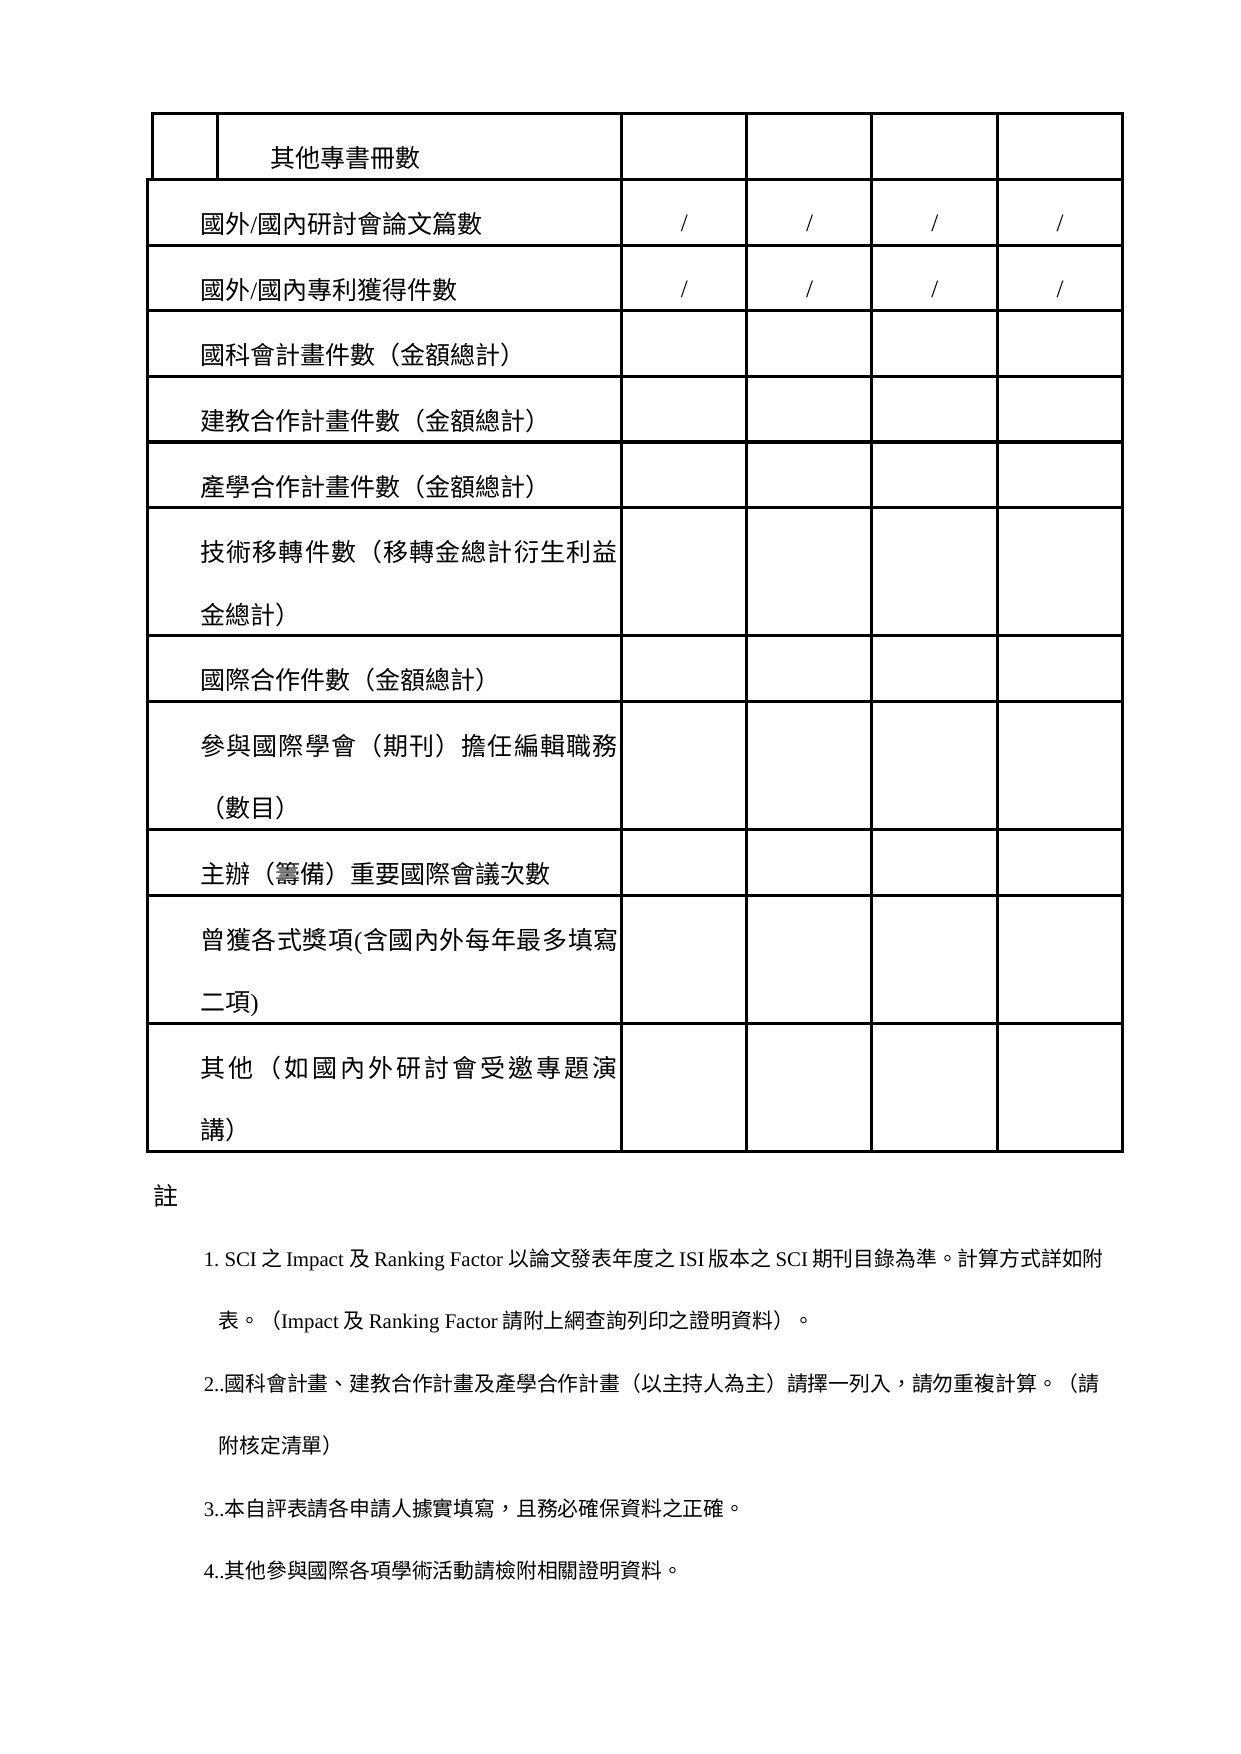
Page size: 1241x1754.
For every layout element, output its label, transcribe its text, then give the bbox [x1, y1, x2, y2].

table_cell [999, 637, 1121, 700]
table_cell 國外/國內研討會論文篇數 [149, 181, 620, 243]
table_cell [623, 637, 745, 700]
table_cell 其他（如國內外研討會受邀專題演講） [149, 1025, 620, 1150]
table_cell [623, 115, 745, 178]
text 3..本自評表請各申請人據實填寫，且務必確保資料之正確。 [203, 1465, 1167, 1528]
table_cell [623, 703, 745, 828]
table_cell [748, 897, 870, 1022]
table_cell [999, 312, 1121, 375]
table_cell 產學合作計畫件數（金額總計） [149, 444, 620, 506]
table_cell [873, 509, 996, 634]
table_cell 國外/國內專利獲得件數 [149, 247, 620, 309]
table_cell / [999, 247, 1121, 309]
table_cell 技術移轉件數（移轉金總計衍生利益金總計） [149, 509, 620, 634]
table_cell / [748, 181, 870, 243]
table_cell [999, 703, 1121, 828]
table_cell 參與國際學會（期刊）擔任編輯職務（數目） [149, 703, 620, 828]
table_cell [748, 312, 870, 375]
table_cell [999, 831, 1121, 893]
table_cell / [873, 247, 996, 309]
table_cell [623, 509, 745, 634]
table_cell [748, 115, 870, 178]
table_cell [873, 1025, 996, 1150]
table_cell [623, 444, 745, 506]
text 4..其他參與國際各項學術活動請檢附相關證明資料。 [203, 1528, 1167, 1590]
table_cell 國際合作件數（金額總計） [149, 637, 620, 700]
table_cell [748, 1025, 870, 1150]
table_cell [748, 831, 870, 893]
table_cell [748, 509, 870, 634]
table_cell [873, 115, 996, 178]
table_cell [873, 831, 996, 893]
text 1. SCI之Impact 及Ranking Factor 以論文發表年度之ISI版本之SCI期刊目錄為準。計算方式詳如附表。（Impact 及Ranking Factor請附上網查詢列印之證明資料）。 [203, 1215, 1108, 1340]
table_cell / [999, 181, 1121, 243]
table_cell [873, 637, 996, 700]
table_cell [999, 509, 1121, 634]
table_cell [873, 897, 996, 1022]
table_cell [748, 378, 870, 440]
table_cell [999, 378, 1121, 440]
table_cell 國科會計畫件數（金額總計） [149, 312, 620, 375]
table_cell [748, 637, 870, 700]
table_cell 建教合作計畫件數（金額總計） [149, 378, 620, 440]
table_cell [873, 378, 996, 440]
table_cell [623, 378, 745, 440]
table_cell 其他專書冊數 [219, 115, 620, 178]
table_cell [748, 444, 870, 506]
table_cell [999, 897, 1121, 1022]
table_cell [623, 312, 745, 375]
table_cell / [623, 181, 745, 243]
table_cell / [748, 247, 870, 309]
text 2..國科會計畫、建教合作計畫及產學合作計畫（以主持人為主）請擇一列入，請勿重複計算。（請附核定清單） [203, 1340, 1108, 1465]
table_cell [999, 115, 1121, 178]
table_cell / [623, 247, 745, 309]
table_cell [154, 115, 216, 178]
text 註 [153, 1153, 1113, 1215]
table_cell [873, 312, 996, 375]
table_cell [623, 897, 745, 1022]
table_cell / [873, 181, 996, 243]
table_cell [873, 444, 996, 506]
table_cell [999, 444, 1121, 506]
table_cell [147, 112, 151, 178]
table_cell [623, 831, 745, 893]
table_cell [999, 1025, 1121, 1150]
table_cell [873, 703, 996, 828]
table_cell 主辦（籌備）重要國際會議次數 [149, 831, 620, 893]
table_cell [623, 1025, 745, 1150]
table_cell [748, 703, 870, 828]
table_cell 曾獲各式獎項(含國內外每年最多填寫二項) [149, 897, 620, 1022]
